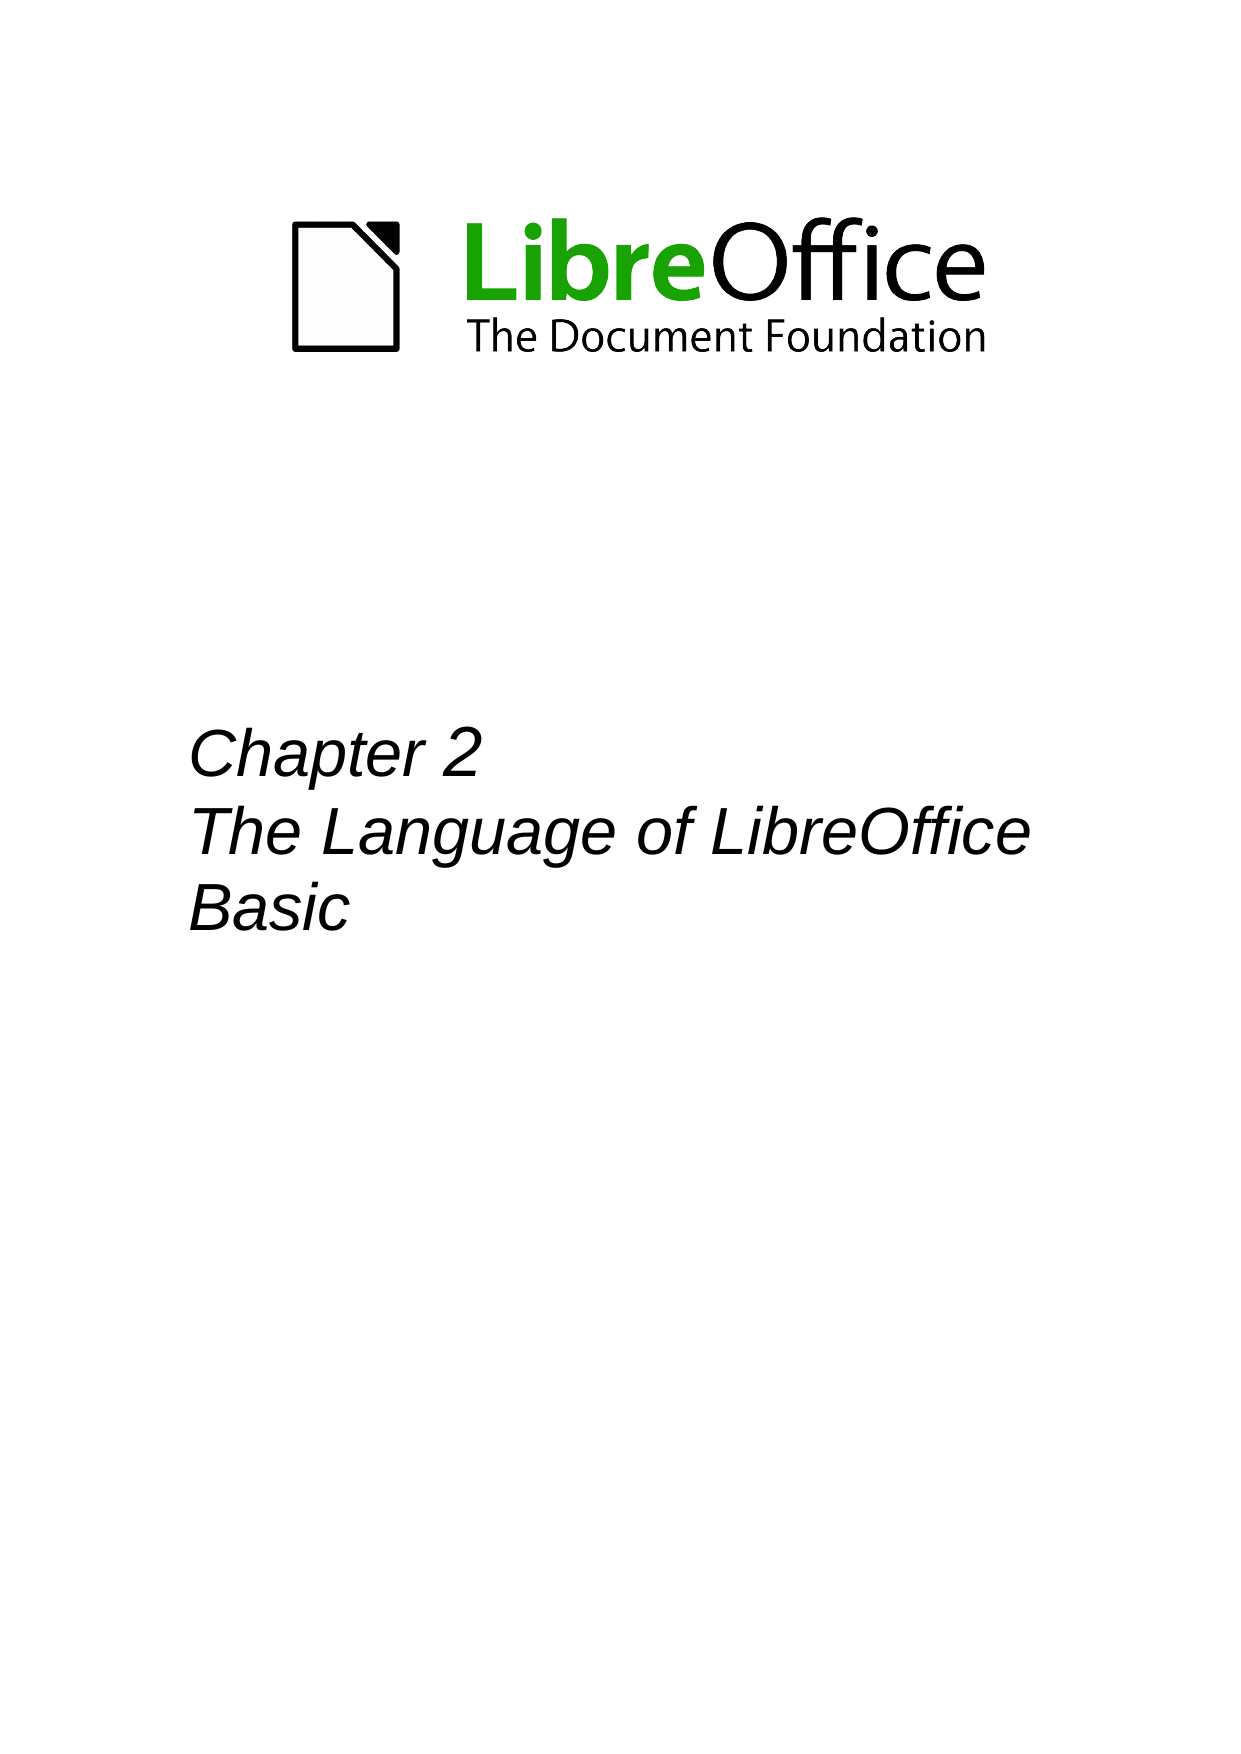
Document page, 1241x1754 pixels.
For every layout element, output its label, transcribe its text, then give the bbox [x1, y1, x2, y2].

subtitle Chapter 2 The Language of LibreOffice Basic [188, 710, 1098, 945]
picture [250, 186, 1035, 387]
